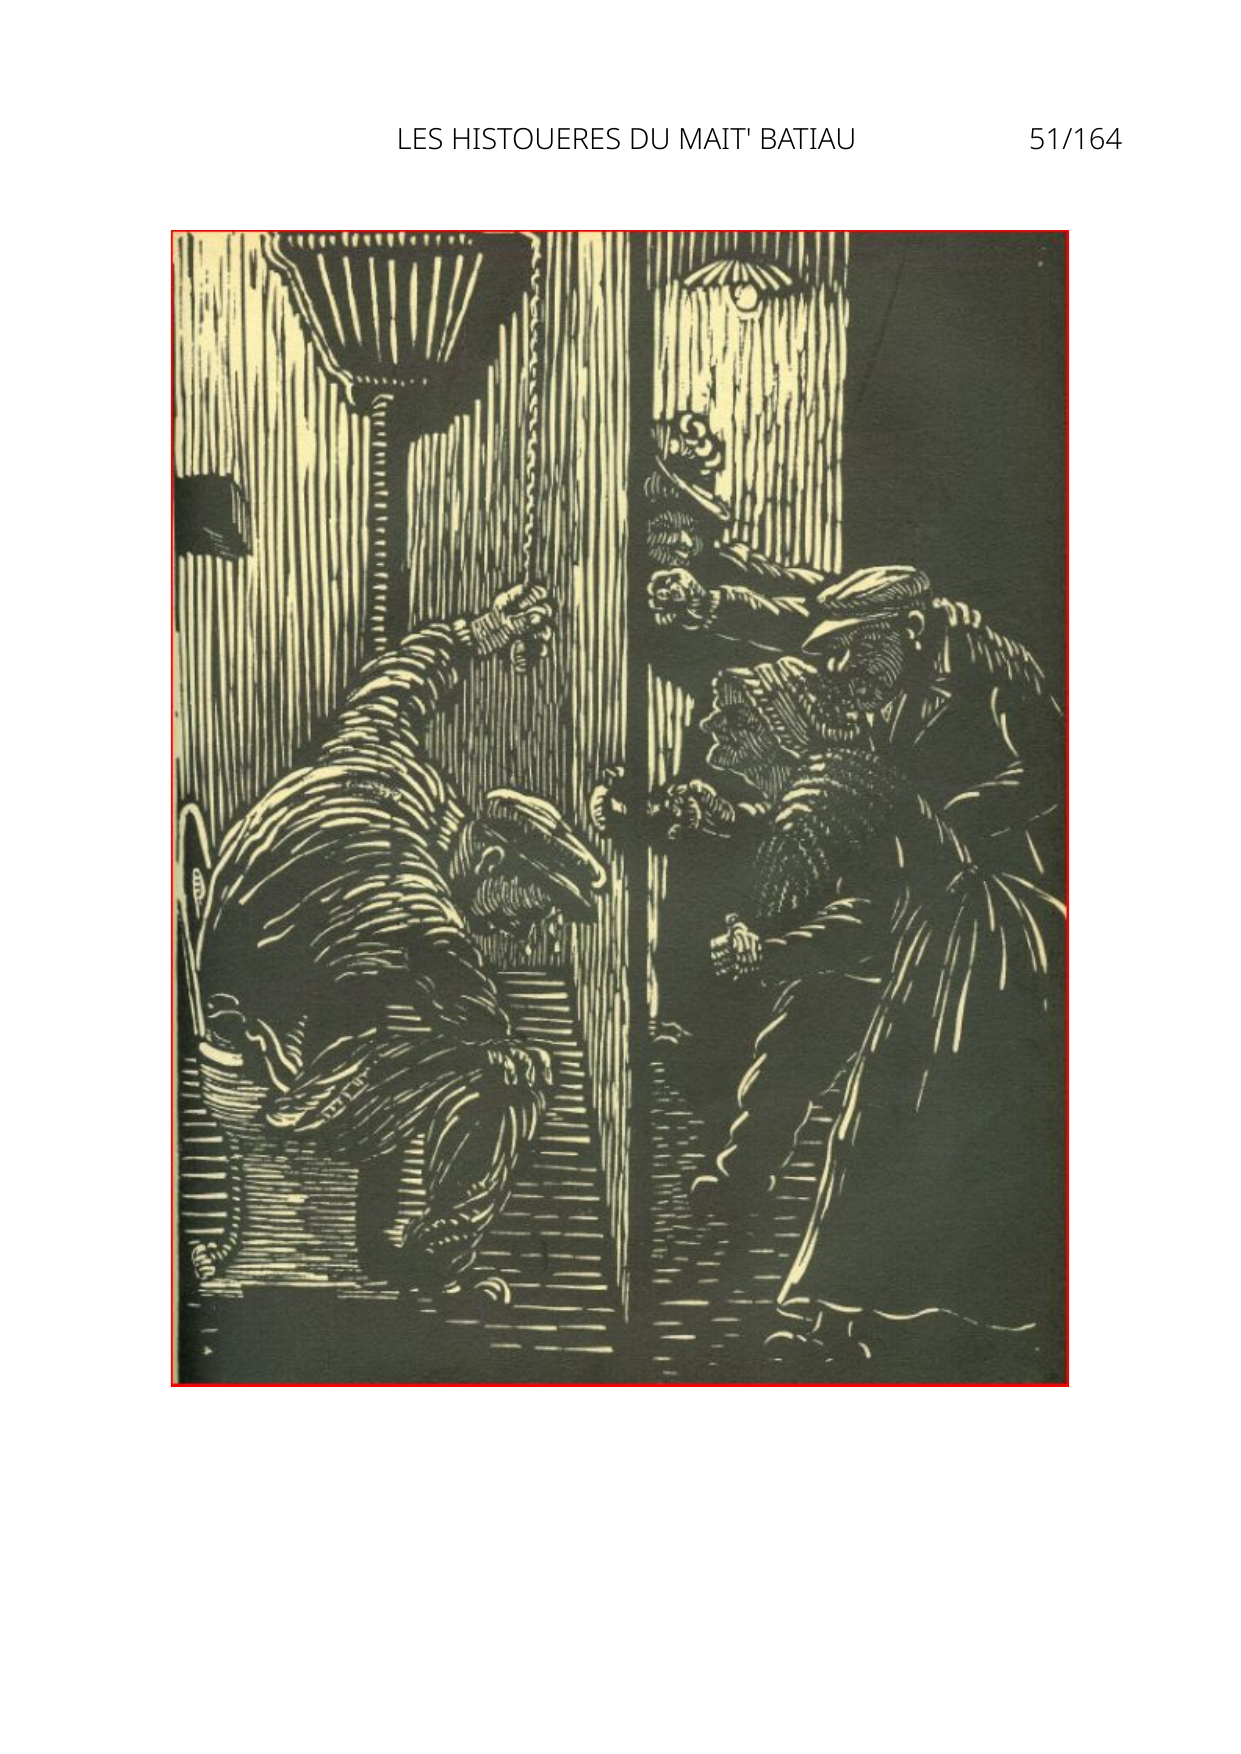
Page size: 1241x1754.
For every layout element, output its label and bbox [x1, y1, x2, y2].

picture [170, 230, 1070, 1387]
